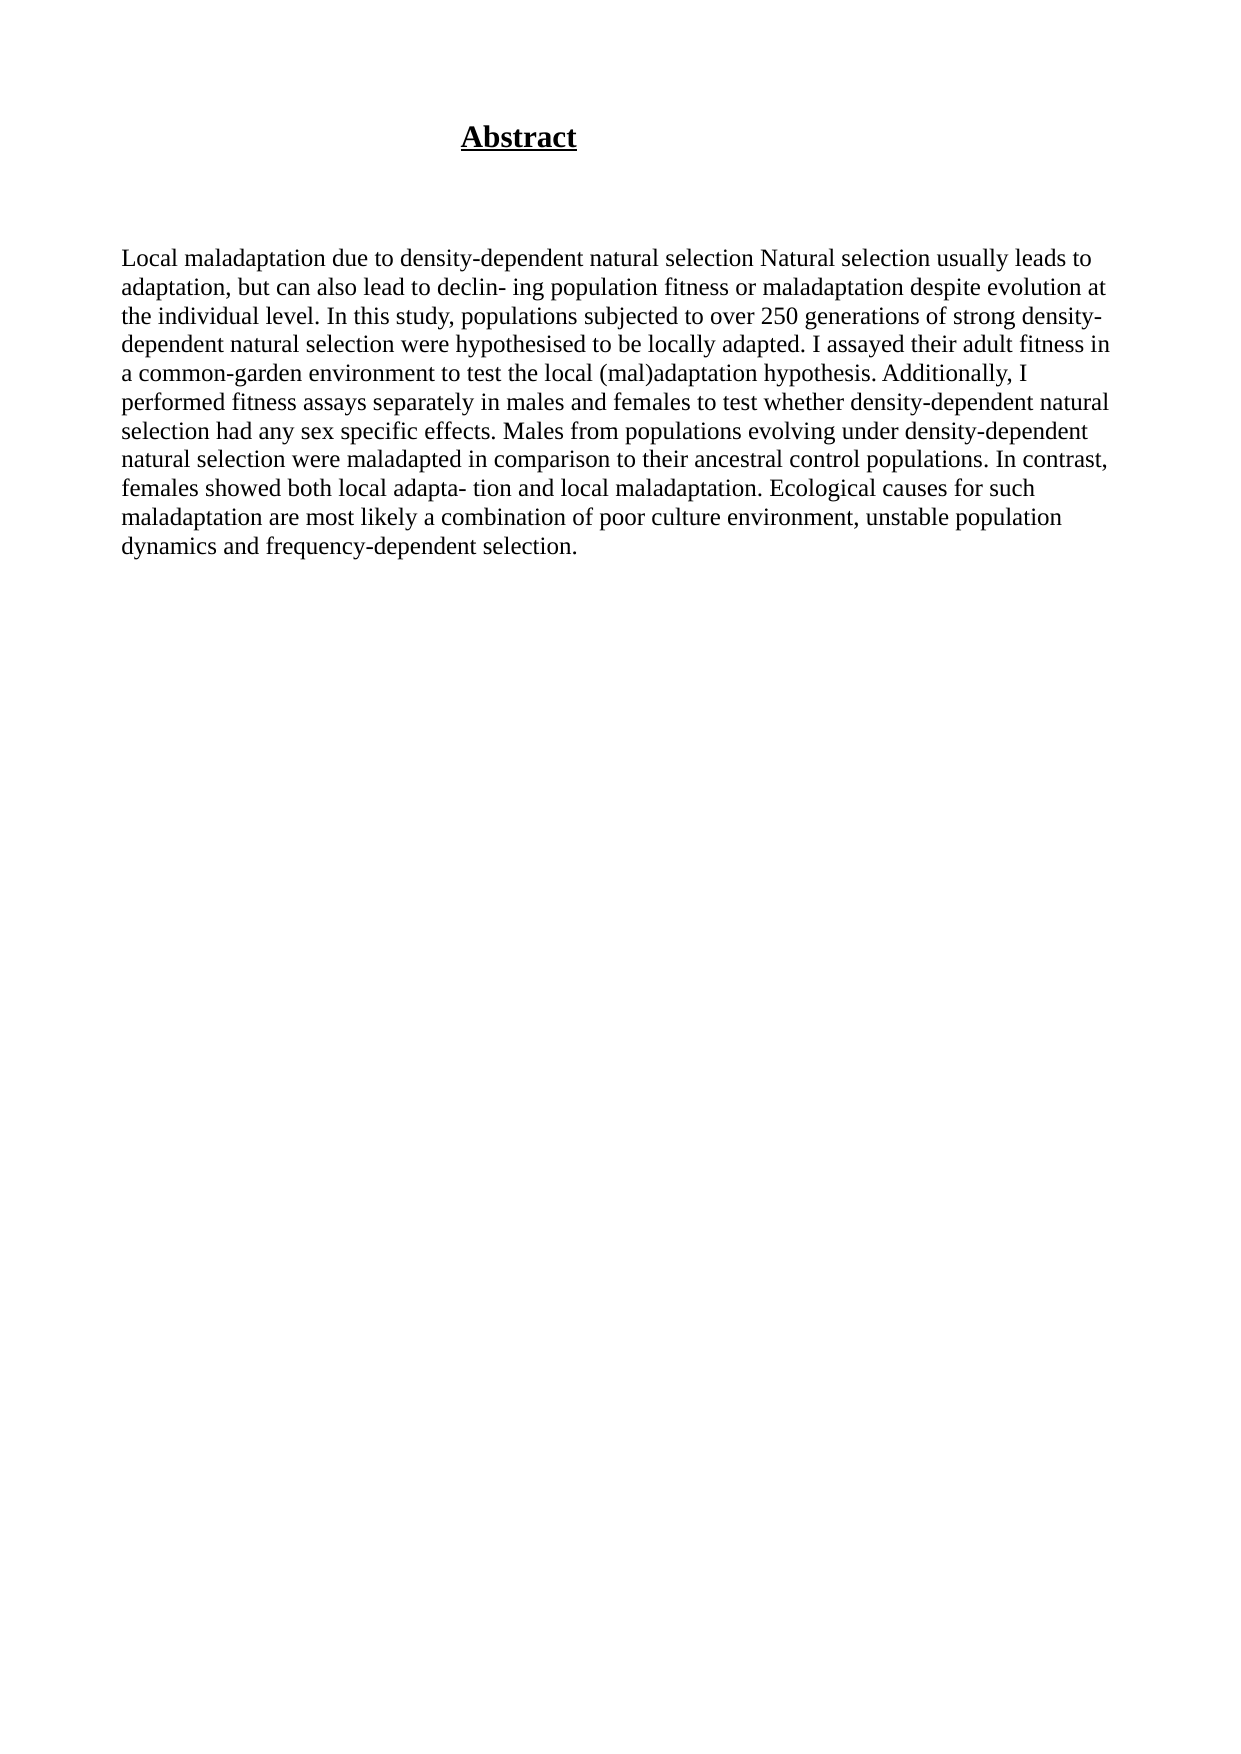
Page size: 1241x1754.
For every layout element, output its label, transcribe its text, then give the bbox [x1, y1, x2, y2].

text Abstract [118, 118, 1122, 154]
table_header Local maladaptation due to density-dependent natural selection Natural selection usually leads to adaptation, but can also lead to declin- ing population fitness or maladaptation despite evolution at the individual level. In this study, populations subjected to over 250 generations of strong density-dependent natural selection were hypothesised to be locally adapted. I assayed their adult fitness in a common-garden environment to test the local (mal)adaptation hypothesis. Additionally, I performed fitness assays separately in males and females to test whether density-dependent natural selection had any sex specific effects. Males from populations evolving under density-dependent natural selection were maladapted in comparison to their ancestral control populations. In contrast, females showed both local adapta- tion and local maladaptation. Ecological causes for such maladaptation are most likely a combination of poor culture environment, unstable population dynamics and frequency-dependent selection. [118, 240, 1117, 562]
table_header [1117, 240, 1123, 562]
